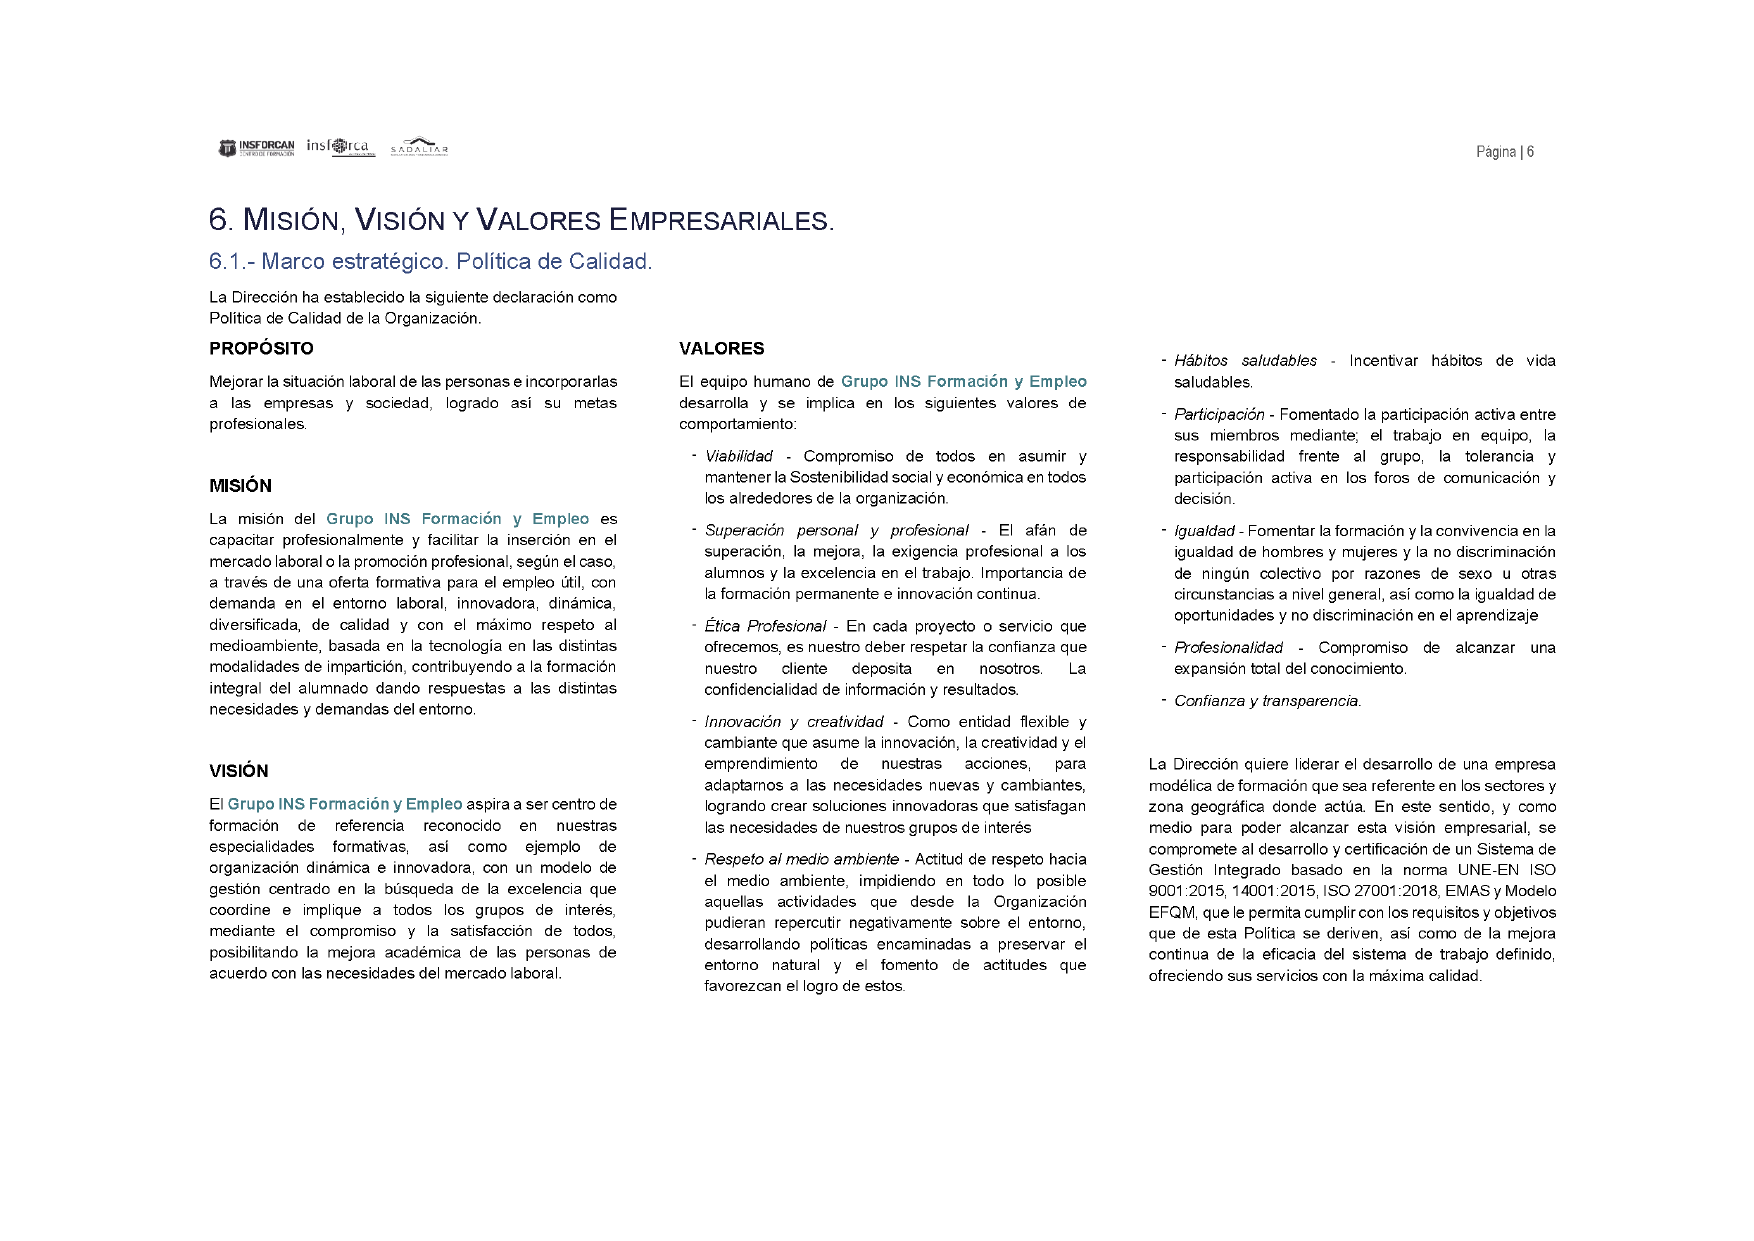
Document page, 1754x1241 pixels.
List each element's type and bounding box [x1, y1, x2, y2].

picture [147, 88, 1628, 1063]
